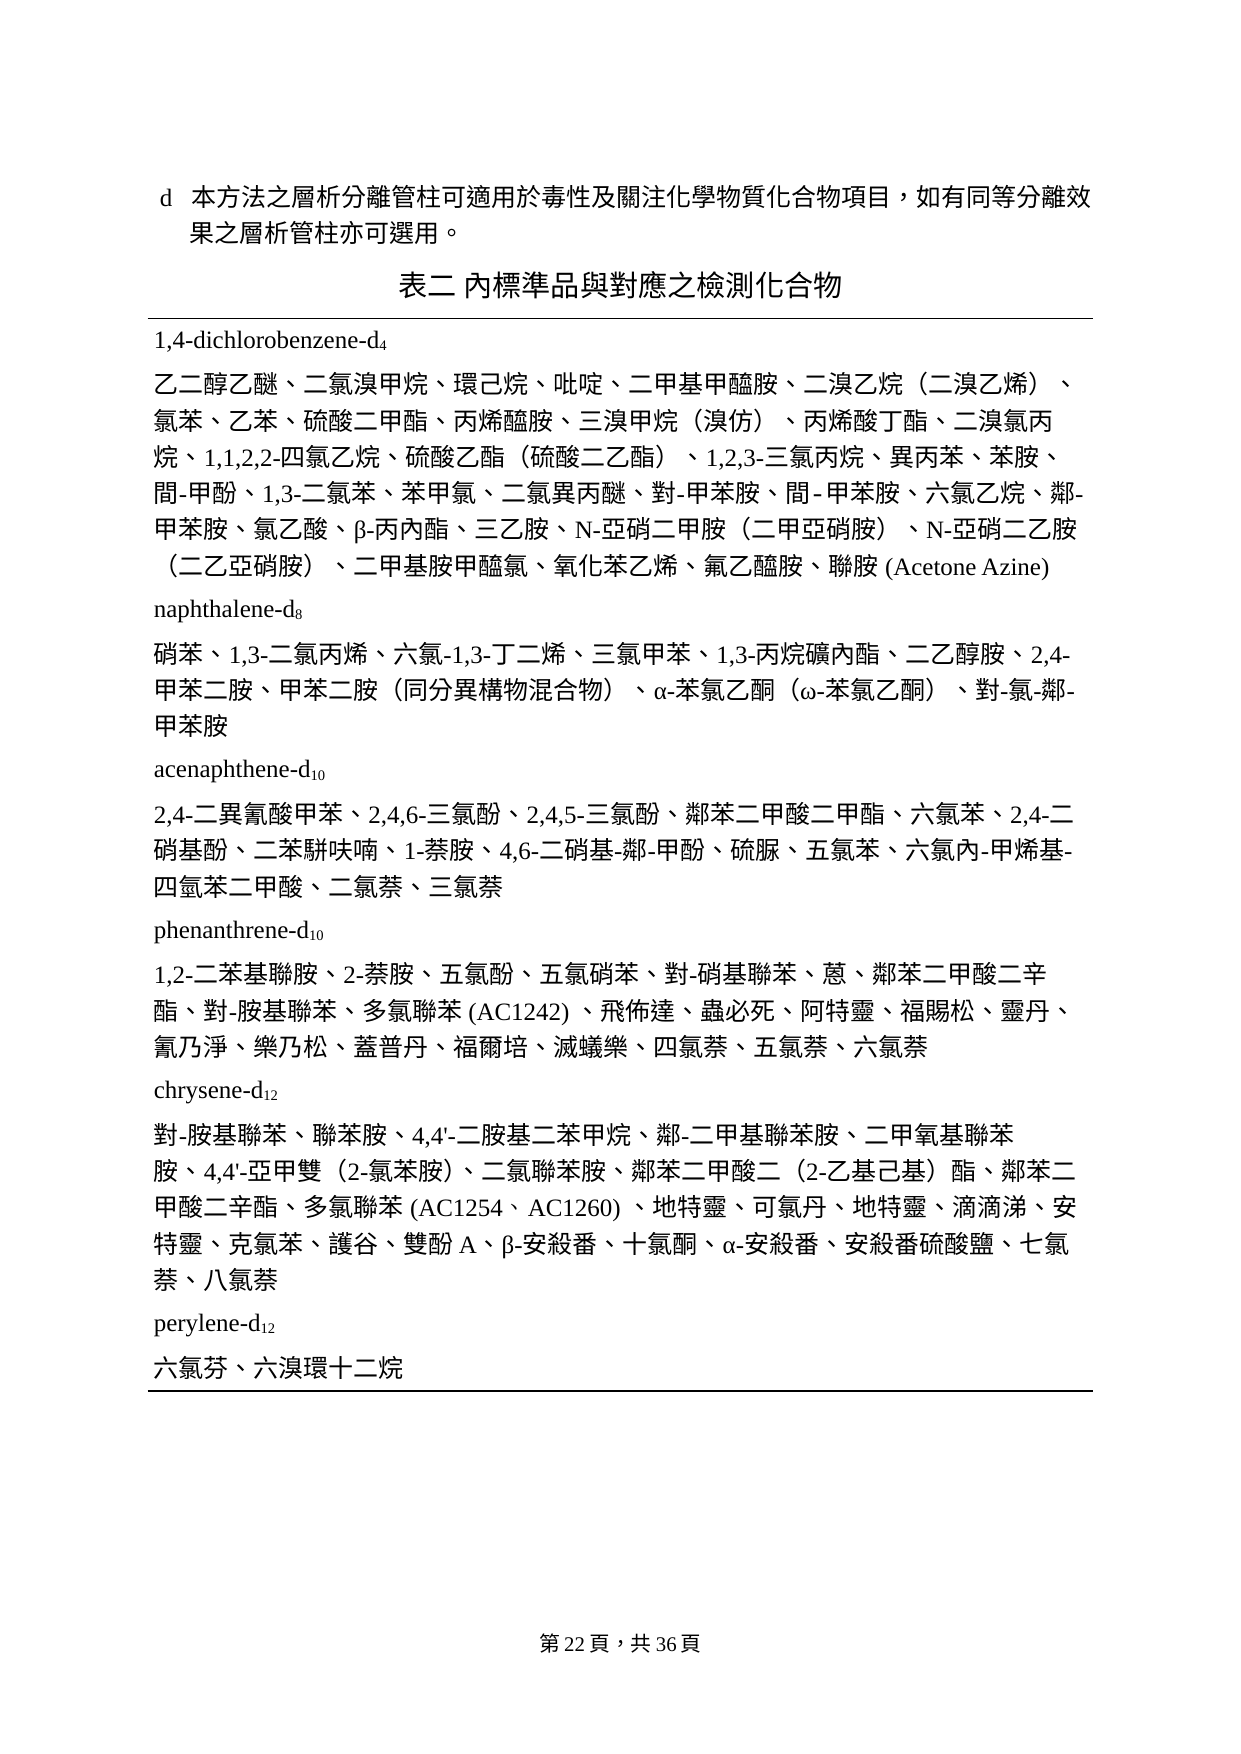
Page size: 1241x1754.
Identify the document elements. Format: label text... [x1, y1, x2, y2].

text 表二 內標準品與對應之檢測化合物 [148, 263, 1092, 305]
table_cell 乙二醇乙醚、二氯溴甲烷、環己烷、吡啶、二甲基甲醯胺、二溴乙烷（二溴乙烯）、氯苯、乙苯、硫酸二甲酯、丙烯醯胺、三溴甲烷（溴仿）、丙烯酸丁酯、二溴氯丙烷、1,1,2,2-四氯乙烷、硫酸乙酯（硫酸二乙酯）、1,2,3-三氯丙烷、異丙苯、苯胺、間-甲酚、1,3-二氯苯、苯甲氯、二氯異丙醚、對-甲苯胺、間-甲苯胺、六氯乙烷、鄰-甲苯胺、氯乙酸、β-丙內酯、三乙胺、N-亞硝二甲胺（二甲亞硝胺）、N-亞硝二乙胺（二乙亞硝胺）、二甲基胺甲醯氯、氧化苯乙烯、氟乙醯胺、聯胺 (Acetone Azine) [148, 359, 1092, 588]
table_cell 六氯芬、六溴環十二烷 [148, 1343, 1092, 1390]
text d 本方法之層析分離管柱可適用於毒性及關注化學物質化合物項目，如有同等分離效果之層析管柱亦可選用。 [159, 177, 1092, 250]
table_cell naphthalene-d8 [148, 588, 1092, 628]
table_cell 硝苯、1,3-二氯丙烯、六氯-1,3-丁二烯、三氯甲苯、1,3-丙烷礦內酯、二乙醇胺、2,4-甲苯二胺、甲苯二胺（同分異構物混合物）、α-苯氯乙酮（ω-苯氯乙酮）、對-氯-鄰-甲苯胺 [148, 629, 1092, 749]
table_cell acenaphthene-d10 [148, 749, 1092, 789]
table_cell 2,4-二異氰酸甲苯、2,4,6-三氯酚、2,4,5-三氯酚、鄰苯二甲酸二甲酯、六氯苯、2,4-二硝基酚、二苯駢呋喃、1-萘胺、4,6-二硝基-鄰-甲酚、硫脲、五氯苯、六氯內-甲烯基-四氫苯二甲酸、二氯萘、三氯萘 [148, 789, 1092, 909]
table_cell chrysene-d12 [148, 1070, 1092, 1110]
table_cell phenanthrene-d10 [148, 909, 1092, 949]
table_cell 對-胺基聯苯、聯苯胺、4,4'-二胺基二苯甲烷、鄰-二甲基聯苯胺、二甲氧基聯苯胺、4,4'-亞甲雙（2-氯苯胺）、二氯聯苯胺、鄰苯二甲酸二（2-乙基己基）酯、鄰苯二甲酸二辛酯、多氯聯苯 (AC1254、AC1260) 、地特靈、可氯丹、地特靈、滴滴涕、安特靈、克氯苯、護谷、雙酚A、β-安殺番、十氯酮、α-安殺番、安殺番硫酸鹽、七氯萘、八氯萘 [148, 1110, 1092, 1302]
table_cell 1,2-二苯基聯胺、2-萘胺、五氯酚、五氯硝苯、對-硝基聯苯、蒽、鄰苯二甲酸二辛酯、對-胺基聯苯、多氯聯苯 (AC1242) 、飛佈達、蟲必死、阿特靈、福賜松、靈丹、氰乃淨、樂乃松、蓋普丹、福爾培、滅蟻樂、四氯萘、五氯萘、六氯萘 [148, 949, 1092, 1069]
table_cell perylene-d12 [148, 1303, 1092, 1343]
table_header 1,4-dichlorobenzene-d4 [148, 319, 1092, 359]
